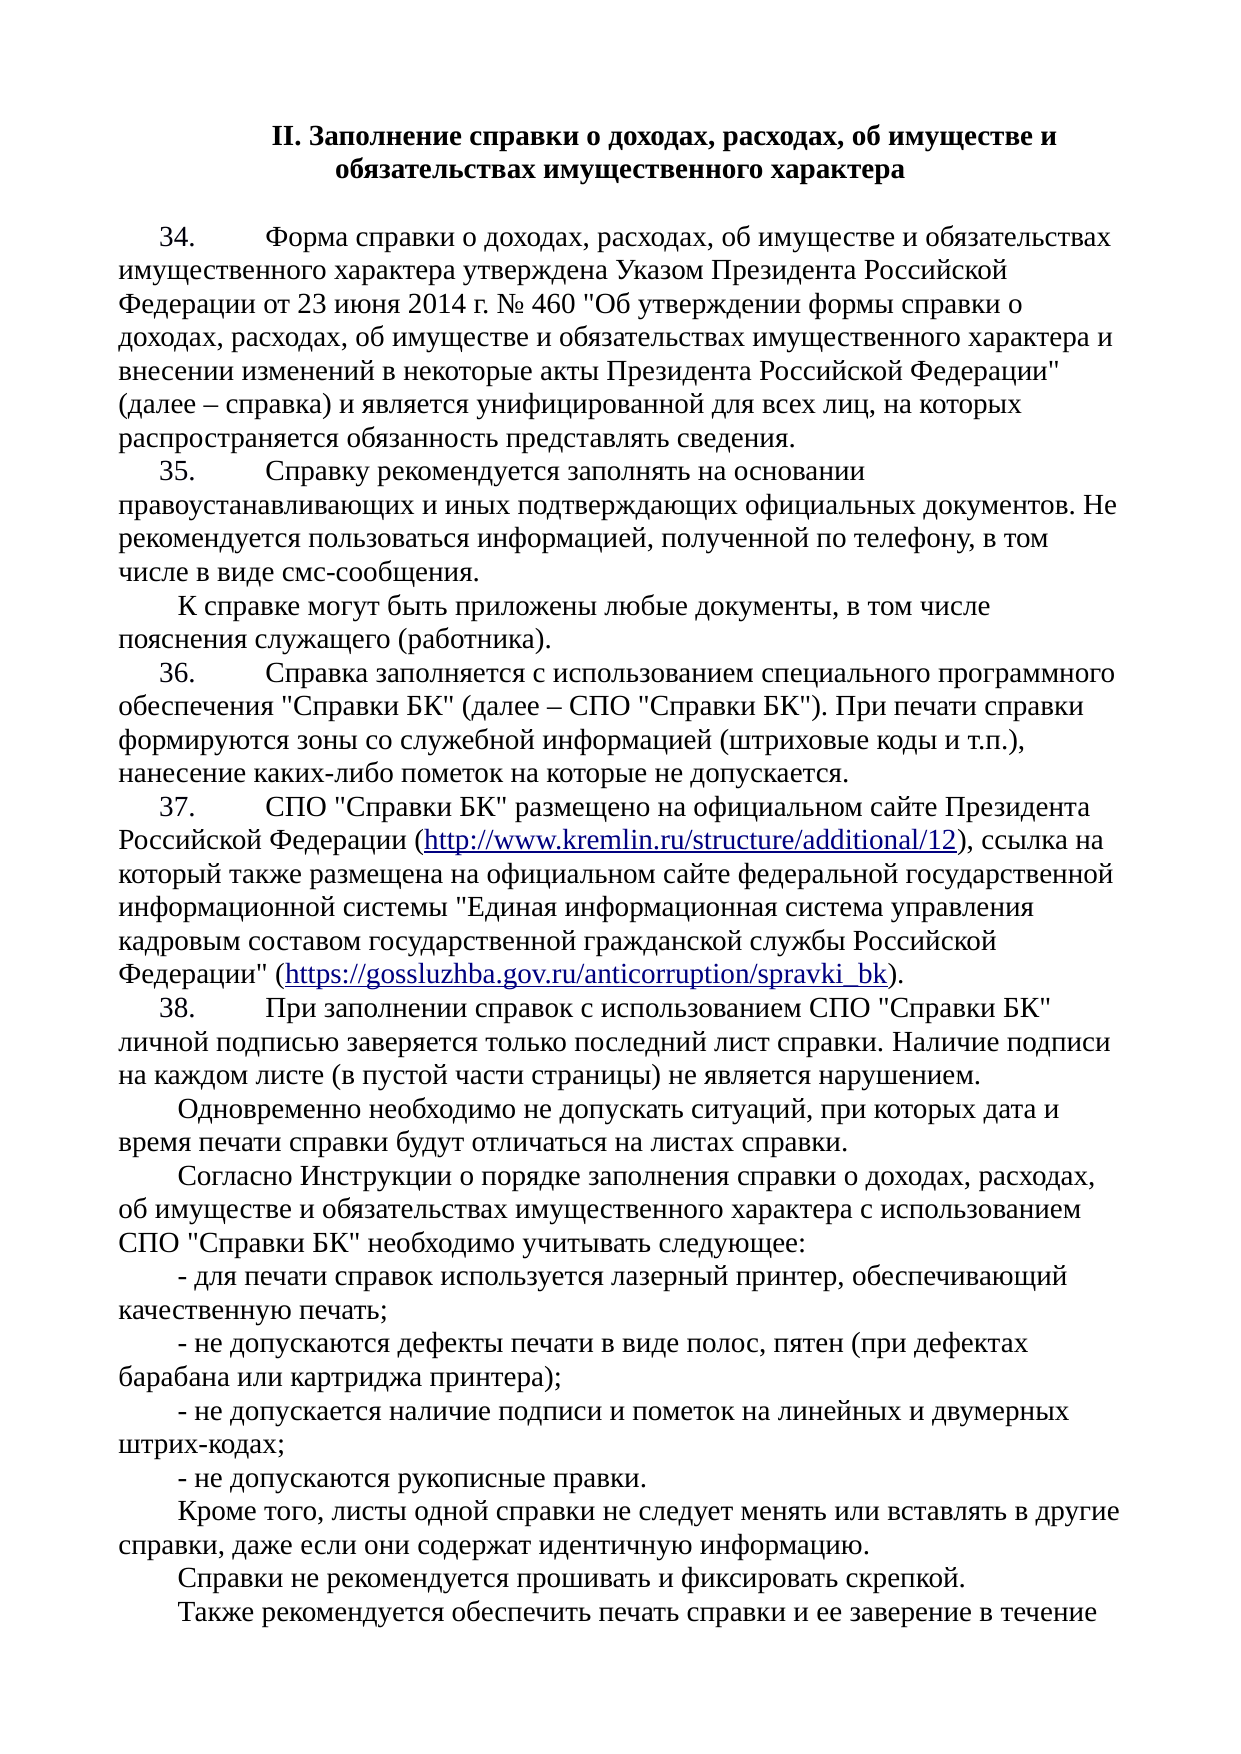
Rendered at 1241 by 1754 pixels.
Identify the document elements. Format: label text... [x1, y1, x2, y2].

list Справка заполняется с использованием специального программного обеспечения "Справки БК" (далее – СПО "Справки БК"). При печати справки формируются зоны со служебной информацией (штриховые коды и т.п.), нанесение каких-либо пометок на которые не допускается. [118, 655, 1122, 789]
list Справку рекомендуется заполнять на основании правоустанавливающих и иных подтверждающих официальных документов. Не рекомендуется пользоваться информацией, полученной по телефону, в том числе в виде смс-сообщения. [118, 453, 1122, 588]
list - не допускается наличие подписи и пометок на линейных и двумерных штрих-кодах; [118, 1393, 1122, 1460]
list При заполнении справок с использованием СПО "Справки БК" личной подписью заверяется только последний лист справки. Наличие подписи на каждом листе (в пустой части страницы) не является нарушением. [118, 990, 1122, 1091]
list Согласно Инструкции о порядке заполнения справки о доходах, расходах, об имуществе и обязательствах имущественного характера с использованием СПО "Справки БК" необходимо учитывать следующее: [118, 1158, 1122, 1258]
list Также рекомендуется обеспечить печать справки и ее заверение в течение [118, 1594, 1122, 1627]
list - не допускаются дефекты печати в виде полос, пятен (при дефектах барабана или картриджа принтера); [118, 1326, 1122, 1393]
list Кроме того, листы одной справки не следует менять или вставлять в другие справки, даже если они содержат идентичную информацию. [118, 1493, 1122, 1560]
list - для печати справок используется лазерный принтер, обеспечивающий качественную печать; [118, 1258, 1122, 1326]
list Справки не рекомендуется прошивать и фиксировать скрепкой. [118, 1560, 1122, 1594]
list СПО "Справки БК" размещено на официальном сайте Президента Российской Федерации (http://www.kremlin.ru/structure/additional/12), ссылка на который также размещена на официальном сайте федеральной государственной информационной системы "Единая информационная система управления кадровым составом государственной гражданской службы Российской Федерации" (https://gossluzhba.gov.ru/anticorruption/spravki_bk). [118, 789, 1122, 990]
list - не допускаются рукописные правки. [118, 1460, 1122, 1493]
list Одновременно необходимо не допускать ситуаций, при которых дата и время печати справки будут отличаться на листах справки. [118, 1091, 1122, 1158]
list К справке могут быть приложены любые документы, в том числе пояснения служащего (работника). [118, 588, 1122, 655]
text II. Заполнение справки о доходах, расходах, об имуществе и обязательствах имущественного характера [118, 118, 1122, 185]
list Форма справки о доходах, расходах, об имуществе и обязательствах имущественного характера утверждена Указом Президента Российской Федерации от 23 июня 2014 г. № 460 "Об утверждении формы справки о доходах, расходах, об имуществе и обязательствах имущественного характера и внесении изменений в некоторые акты Президента Российской Федерации" (далее – справка) и является унифицированной для всех лиц, на которых распространяется обязанность представлять сведения. [118, 219, 1122, 453]
